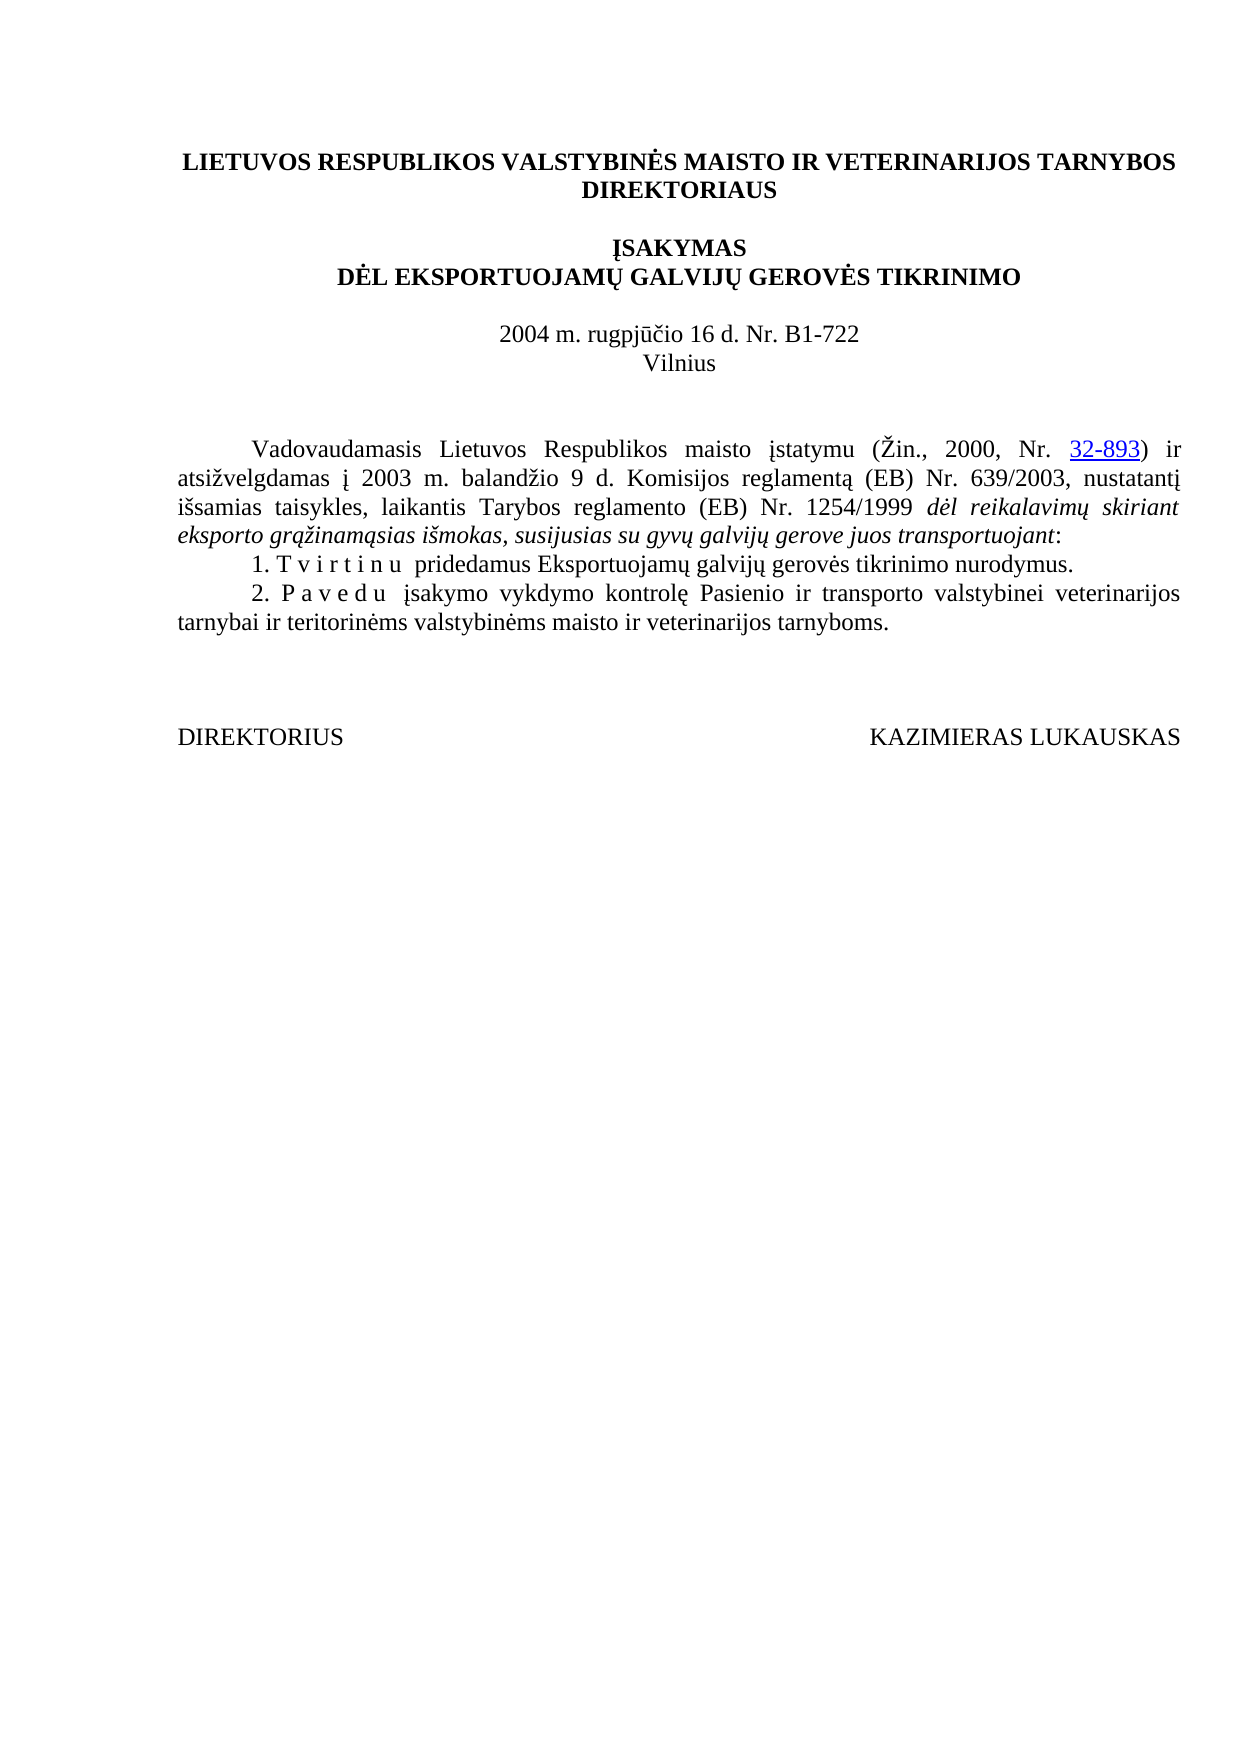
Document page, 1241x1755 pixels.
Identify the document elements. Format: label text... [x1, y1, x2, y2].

text Vilnius [177, 348, 1181, 377]
text DIREKTORIUS KAZIMIERAS LUKAUSKAS [177, 722, 1181, 751]
text Vadovaudamasis Lietuvos Respublikos maisto įstatymu (Žin., 2000, Nr. 32-893) ir atsižvelgdamas į 2003 m. balandžio 9 d. Komisijos reglamentą (EB) Nr. 639/2003, nustatantį išsamias taisykles, laikantis Tarybos reglamento (EB) Nr. 1254/1999 dėl reikalavimų skiriant eksporto grąžinamąsias išmokas, susijusias su gyvų galvijų gerove juos transportuojant: [177, 434, 1181, 549]
text DĖL EKSPORTUOJAMŲ GALVIJŲ GEROVĖS TIKRINIMO [177, 262, 1181, 291]
text LIETUVOS RESPUBLIKOS VALSTYBINĖS MAISTO IR VETERINARIJOS TARNYBOS DIREKTORIAUS [177, 147, 1181, 204]
text 2004 m. rugpjūčio 16 d. Nr. B1-722 [177, 319, 1181, 348]
text 2. Pavedu įsakymo vykdymo kontrolę Pasienio ir transporto valstybinei veterinarijos tarnybai ir teritorinėms valstybinėms maisto ir veterinarijos tarnyboms. [177, 578, 1181, 636]
text 1. Tvirtinu pridedamus Eksportuojamų galvijų gerovės tikrinimo nurodymus. [177, 549, 1181, 578]
text ĮSAKYMAS [177, 233, 1181, 262]
